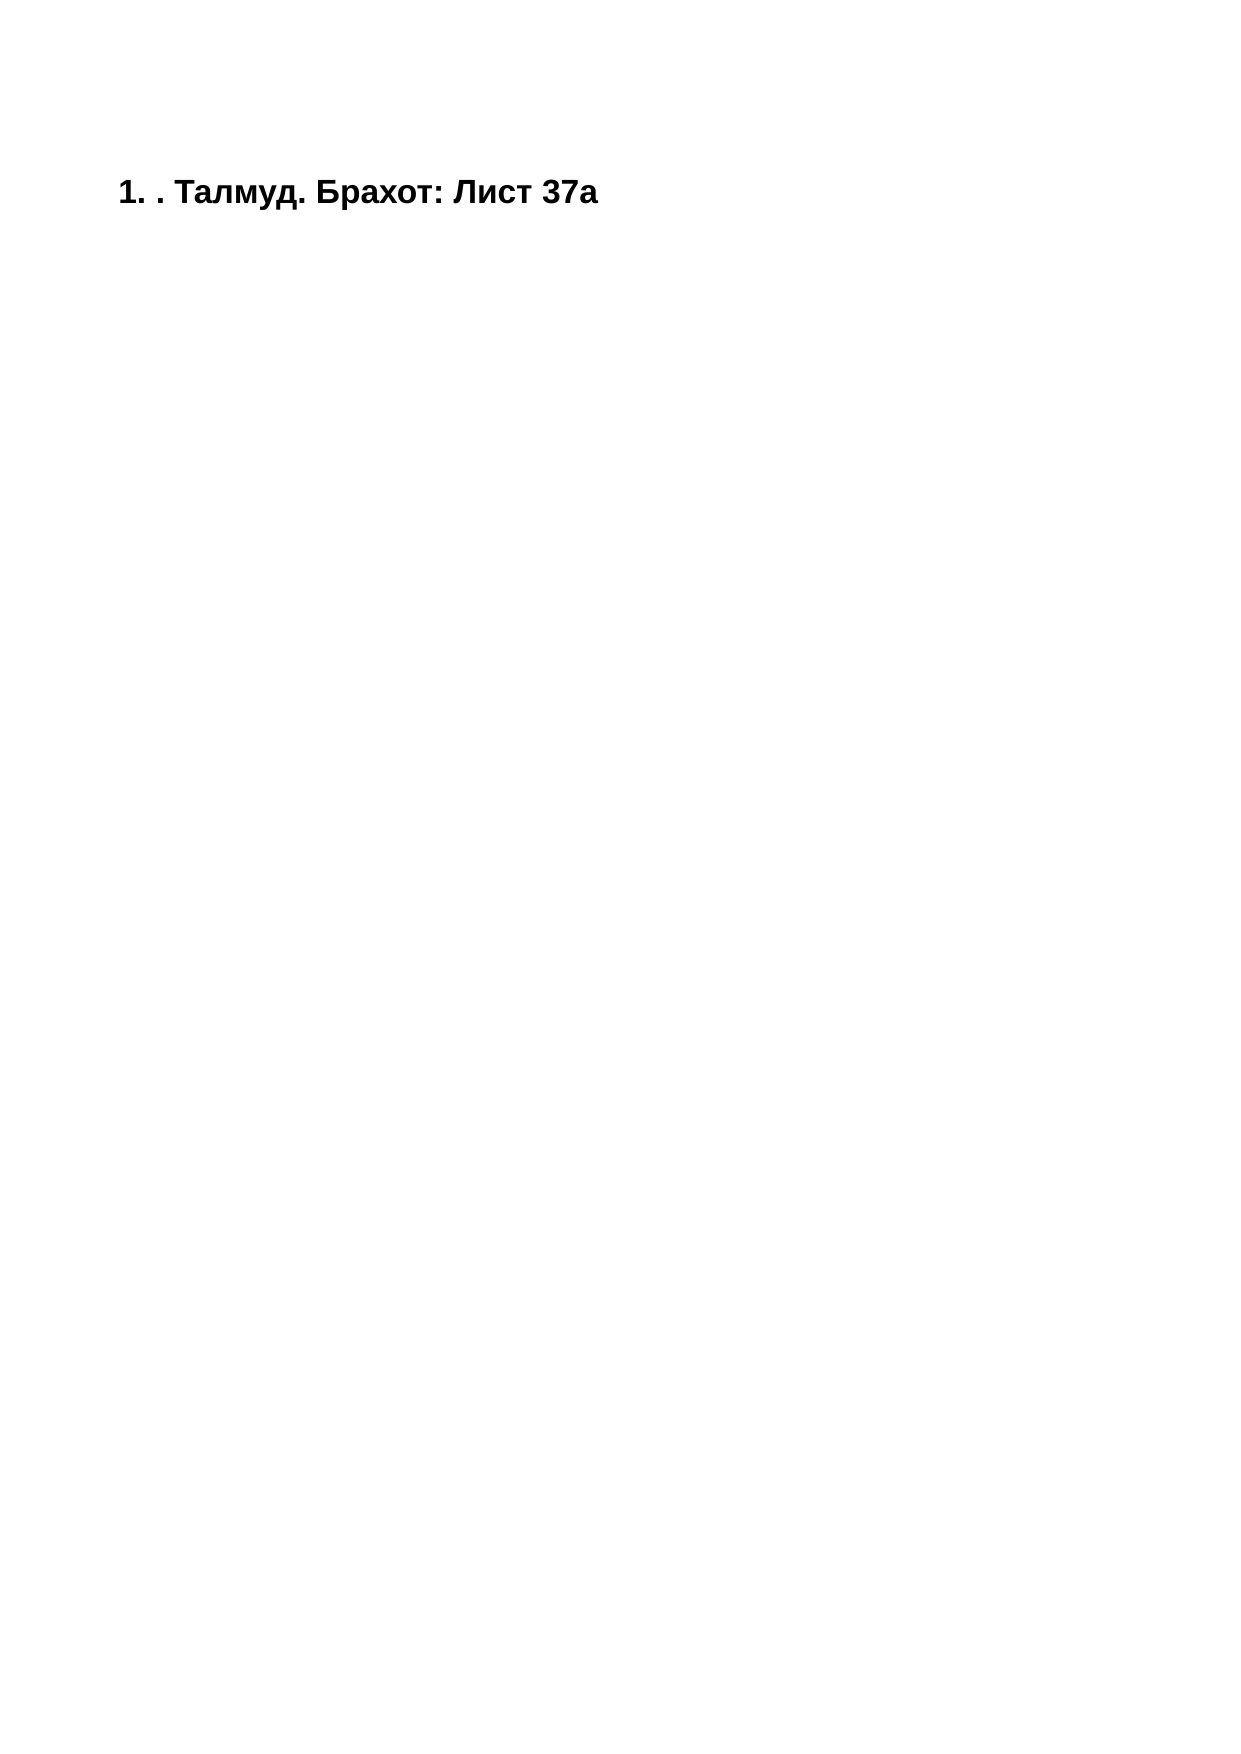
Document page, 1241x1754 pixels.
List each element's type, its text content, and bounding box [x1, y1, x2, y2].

subtitle . Талмуд. Брахот: Лист 37a [118, 147, 1122, 176]
